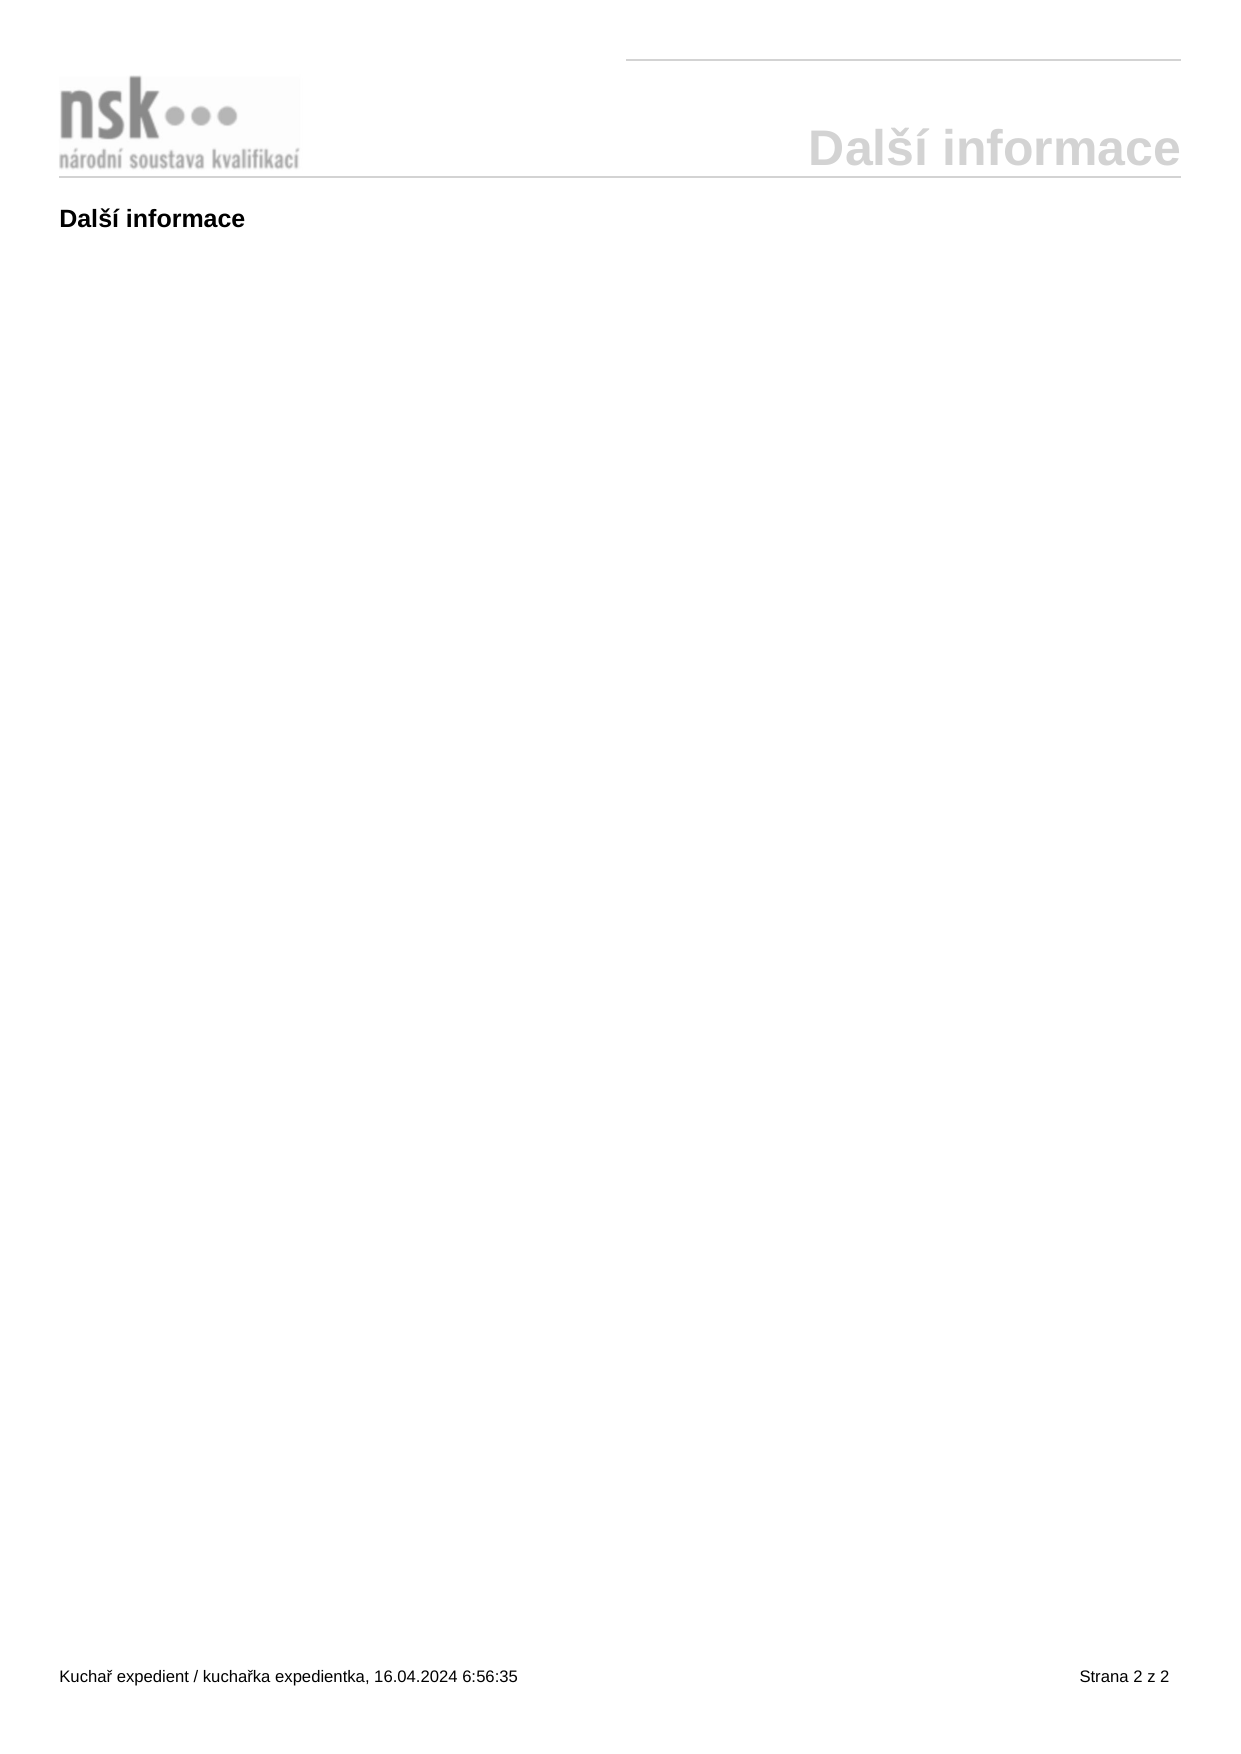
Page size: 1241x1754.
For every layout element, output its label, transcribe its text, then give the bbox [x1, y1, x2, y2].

table_cell [59, 178, 1181, 194]
table_cell [484, 236, 620, 536]
table_cell [626, 836, 862, 1136]
table_cell Další informace [626, 61, 1181, 176]
table_cell [862, 836, 1169, 1136]
table_cell [626, 236, 862, 536]
table_cell [620, 236, 626, 536]
table_cell [484, 194, 620, 200]
table_cell [862, 236, 1169, 536]
table_cell [862, 536, 1169, 836]
table_cell [1169, 1136, 1181, 1397]
table_cell [620, 1397, 626, 1658]
table_cell [59, 194, 483, 200]
table_cell [626, 1136, 862, 1397]
table_cell Další informace [59, 200, 1181, 236]
table_cell [484, 536, 620, 836]
table_cell [59, 536, 483, 836]
table_cell [1169, 1397, 1181, 1658]
table_cell [59, 1397, 483, 1658]
table_cell [1169, 536, 1181, 836]
table_cell [862, 1397, 1169, 1658]
table_cell [620, 836, 626, 1136]
table_cell [484, 836, 620, 1136]
table_cell [1169, 836, 1181, 1136]
table_cell [484, 1397, 620, 1658]
table_cell Kuchař expedient / kuchařka expedientka, 16.04.2024 6:56:35 [59, 1658, 862, 1694]
table_cell [1169, 194, 1181, 200]
table_cell [626, 1397, 862, 1658]
table_cell [620, 1136, 626, 1397]
table_cell [59, 171, 483, 176]
table_cell [484, 171, 620, 176]
table_cell Strana 2 z 2 [862, 1658, 1169, 1694]
table_cell [862, 194, 1169, 200]
table_cell [59, 1136, 483, 1397]
table_cell [484, 1136, 620, 1397]
table_cell [1169, 1658, 1181, 1694]
table_cell [59, 836, 483, 1136]
picture [58, 59, 621, 171]
table_cell [862, 1136, 1169, 1397]
table_cell [620, 536, 626, 836]
table_cell [1169, 236, 1181, 536]
table_cell [59, 236, 483, 536]
table_cell [626, 536, 862, 836]
table_cell [626, 194, 862, 200]
table_cell [621, 59, 626, 170]
